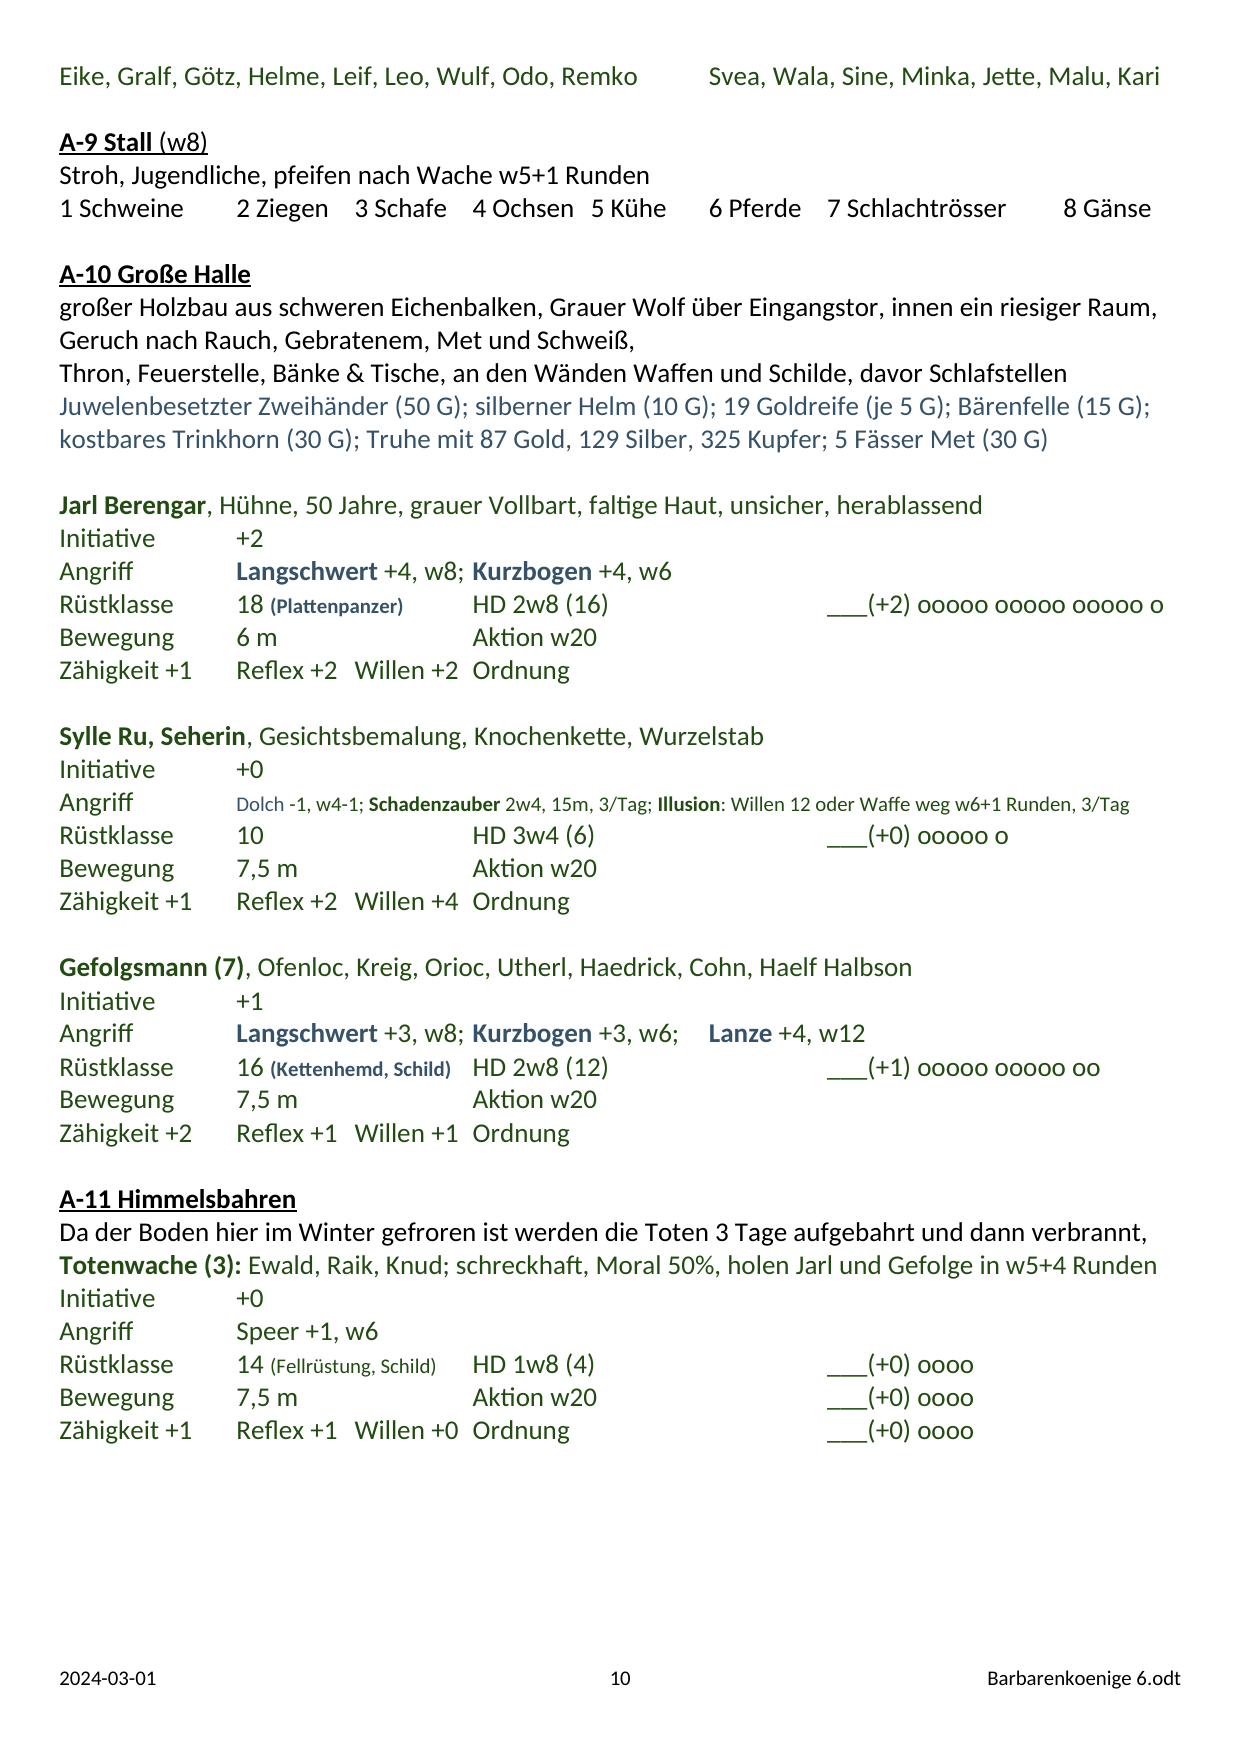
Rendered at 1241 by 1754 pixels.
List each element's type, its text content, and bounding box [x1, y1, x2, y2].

text Bewegung 7,5 m Aktion w20 ___(+0) oooo [59, 1380, 1181, 1413]
text Angriff Speer +1, w6 [59, 1314, 1181, 1347]
text Angriff Langschwert +3, w8; Kurzbogen +3, w6; Lanze +4, w12 [59, 1017, 1181, 1050]
text A-11 Himmelsbahren [59, 1182, 1181, 1215]
text Da der Boden hier im Winter gefroren ist werden die Toten 3 Tage aufgebahrt und dann verbrannt, [59, 1215, 1181, 1248]
text A-9 Stall (w8) [59, 125, 1181, 158]
text Initiative +1 [59, 984, 1181, 1017]
text Angriff Langschwert +4, w8; Kurzbogen +4, w6 [59, 554, 1181, 587]
text Bewegung 6 m Aktion w20 [59, 620, 1181, 653]
text Rüstklasse 18 (Plattenpanzer) HD 2w8 (16) ___(+2) ooooo ooooo ooooo o [59, 587, 1181, 620]
text Angriff Dolch -1, w4-1; Schadenzauber 2w4, 15m, 3/Tag; Illusion: Willen 12 oder Waffe weg w6+1 Runden, 3/Tag [59, 786, 1181, 818]
text großer Holzbau aus schweren Eichenbalken, Grauer Wolf über Eingangstor, innen ein riesiger Raum, Geruch nach Rauch, Gebratenem, Met und Schweiß, [59, 290, 1181, 356]
text Rüstklasse 14 (Fellrüstung, Schild) HD 1w8 (4) ___(+0) oooo [59, 1347, 1181, 1380]
text Totenwache (3): Ewald, Raik, Knud; schreckhaft, Moral 50%, holen Jarl und Gefolge in w5+4 Runden [59, 1248, 1181, 1281]
text Sylle Ru, Seherin, Gesichtsbemalung, Knochenkette, Wurzelstab [59, 719, 1181, 752]
text Rüstklasse 16 (Kettenhemd, Schild) HD 2w8 (12) ___(+1) ooooo ooooo oo [59, 1050, 1181, 1083]
text Initiative +0 [59, 752, 1181, 786]
text Initiative +2 [59, 521, 1181, 554]
text Zähigkeit +1 Reflex +1 Willen +0 Ordnung ___(+0) oooo [59, 1413, 1181, 1446]
text Bewegung 7,5 m Aktion w20 [59, 852, 1181, 884]
text Bewegung 7,5 m Aktion w20 [59, 1083, 1181, 1116]
text Zähigkeit +1 Reflex +2 Willen +4 Ordnung [59, 884, 1181, 918]
text Thron, Feuerstelle, Bänke & Tische, an den Wänden Waffen und Schilde, davor Schlafstellen [59, 356, 1181, 389]
text 1 Schweine 2 Ziegen 3 Schafe 4 Ochsen 5 Kühe 6 Pferde 7 Schlachtrösser 8 Gänse [59, 191, 1181, 224]
text Initiative +0 [59, 1281, 1181, 1314]
text Juwelenbesetzter Zweihänder (50 G); silberner Helm (10 G); 19 Goldreife (je 5 G); Bärenfelle (15 G); kostbares Trinkhorn (30 G); Truhe mit 87 Gold, 129 Silber, 325 Kupfer; 5 Fässer Met (30 G) [59, 389, 1181, 455]
text Zähigkeit +2 Reflex +1 Willen +1 Ordnung [59, 1116, 1181, 1149]
text A-10 Große Halle [59, 257, 1181, 290]
text Zähigkeit +1 Reflex +2 Willen +2 Ordnung [59, 653, 1181, 686]
text Stroh, Jugendliche, pfeifen nach Wache w5+1 Runden [59, 158, 1181, 191]
text Gefolgsmann (7), Ofenloc, Kreig, Orioc, Utherl, Haedrick, Cohn, Haelf Halbson [59, 951, 1181, 984]
text Eike, Gralf, Götz, Helme, Leif, Leo, Wulf, Odo, Remko Svea, Wala, Sine, Minka, Jette, Malu, Kari [59, 59, 1181, 92]
text Jarl Berengar, Hühne, 50 Jahre, grauer Vollbart, faltige Haut, unsicher, herablassend [59, 488, 1181, 521]
text Rüstklasse 10 HD 3w4 (6) ___(+0) ooooo o [59, 818, 1181, 852]
